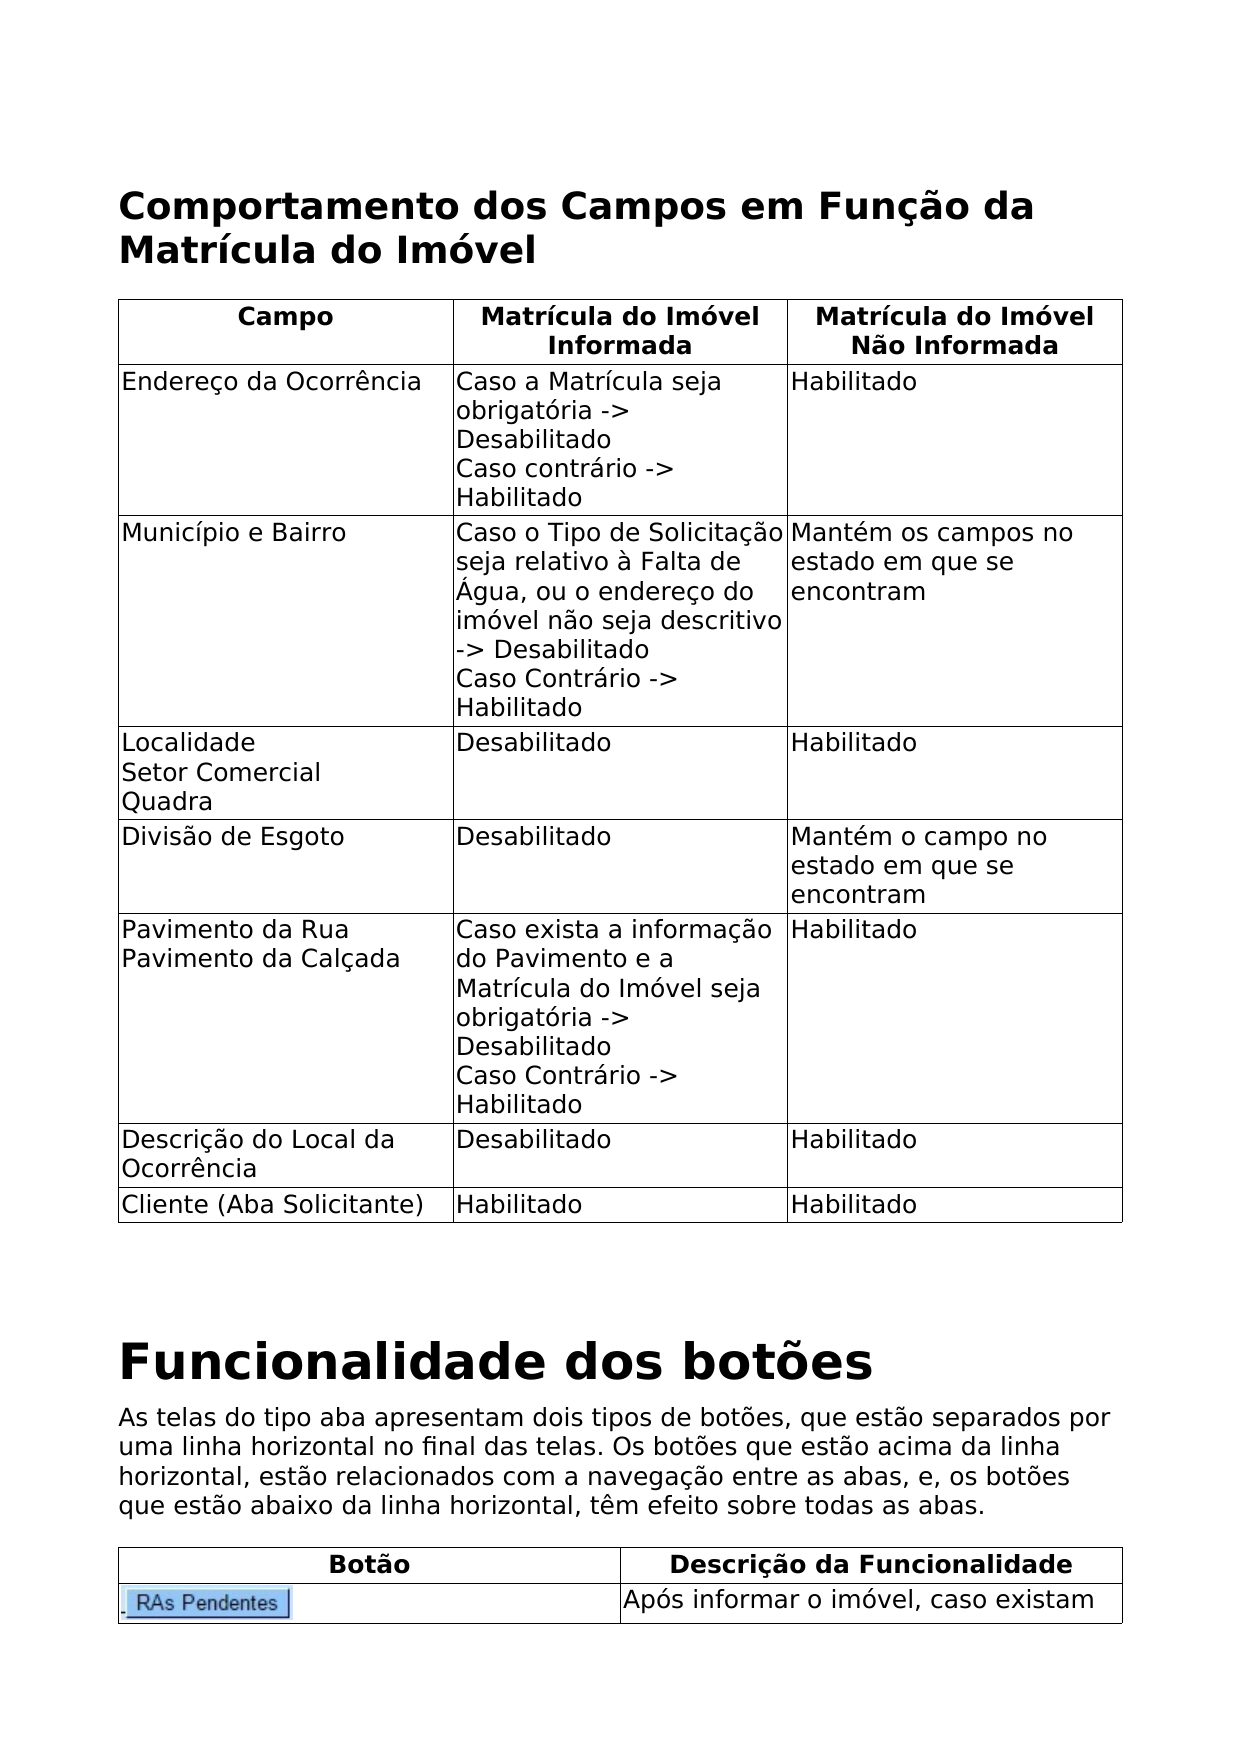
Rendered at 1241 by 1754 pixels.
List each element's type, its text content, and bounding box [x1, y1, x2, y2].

table_cell Habilitado [788, 1124, 1122, 1187]
table_cell Habilitado [788, 1188, 1122, 1222]
table_cell Habilitado [788, 727, 1122, 819]
table_cell Endereço da Ocorrência [119, 365, 453, 515]
picture [121, 1585, 293, 1620]
table_cell Caso exista a informação do Pavimento e a Matrícula do Imóvel seja obrigatória -> Desabilitado Caso Contrário -> Habilitado [454, 914, 787, 1122]
table_cell Localidade Setor Comercial Quadra [119, 727, 453, 819]
table_cell Caso a Matrícula seja obrigatória -> Desabilitado Caso contrário -> Habilitado [454, 365, 787, 515]
table_cell Desabilitado [454, 820, 787, 912]
text As telas do tipo aba apresentam dois tipos de botões, que estão separados por uma linha horizontal no final das telas. Os botões que estão acima da linha horizontal, estão relacionados com a navegação entre as abas, e, os botões que estão abaixo da linha horizontal, têm efeito sobre todas as abas. [118, 1403, 1122, 1520]
table_cell [119, 1584, 620, 1623]
table_cell Após informar o imóvel, caso existam [621, 1584, 1122, 1623]
table_cell Cliente (Aba Solicitante) [119, 1188, 453, 1222]
table_header Botão [119, 1548, 620, 1582]
table_cell Desabilitado [454, 1124, 787, 1187]
table_cell Mantém o campo no estado em que se encontram [788, 820, 1122, 912]
table_cell Caso o Tipo de Solicitação seja relativo à Falta de Água, ou o endereço do imóvel não seja descritivo -> Desabilitado Caso Contrário -> Habilitado [454, 516, 787, 726]
table_header Matrícula do Imóvel Informada [454, 300, 787, 364]
table_cell Desabilitado [454, 727, 787, 819]
table_cell Habilitado [454, 1188, 787, 1222]
table_cell Pavimento da Rua Pavimento da Calçada [119, 914, 453, 1122]
subtitle Funcionalidade dos botões [118, 1333, 1122, 1391]
table_cell Descrição do Local da Ocorrência [119, 1124, 453, 1187]
table_cell Divisão de Esgoto [119, 820, 453, 912]
table_cell Mantém os campos no estado em que se encontram [788, 516, 1122, 726]
table_header Descrição da Funcionalidade [621, 1548, 1122, 1582]
table_cell Habilitado [788, 914, 1122, 1122]
table_header Campo [119, 300, 453, 364]
subtitle Comportamento dos Campos em Função da Matrícula do Imóvel [118, 185, 1122, 272]
table_cell Município e Bairro [119, 516, 453, 726]
table_header Matrícula do Imóvel Não Informada [788, 300, 1122, 364]
table_cell Habilitado [788, 365, 1122, 515]
